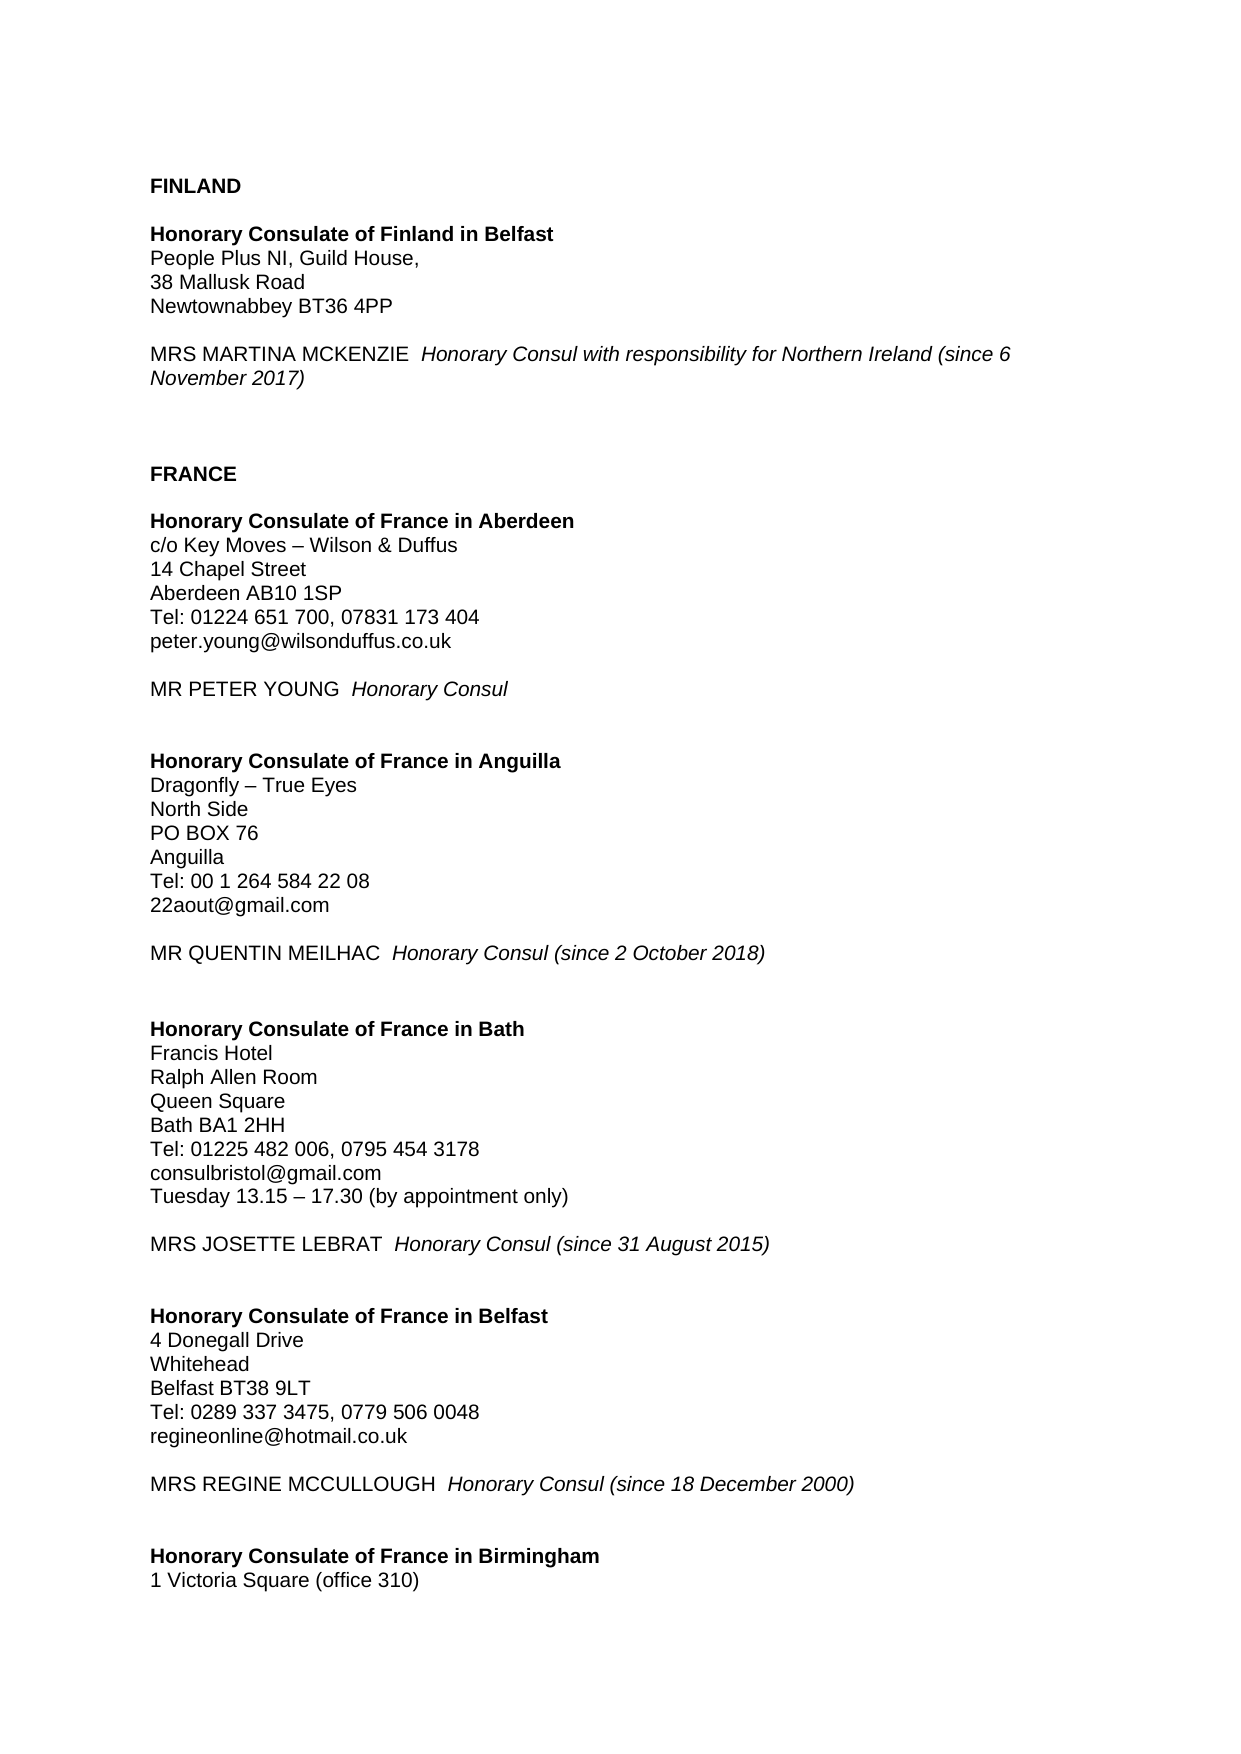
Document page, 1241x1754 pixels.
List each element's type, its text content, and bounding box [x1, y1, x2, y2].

text Queen Square [150, 1088, 1090, 1112]
text Honorary Consulate of Finland in Belfast [150, 222, 1090, 246]
text North Side [150, 797, 1090, 821]
text MRS JOSETTE LEBRAT Honorary Consul (since 31 August 2015) [150, 1232, 1090, 1256]
text Tel: 00 1 264 584 22 08 [150, 869, 1090, 893]
text PO BOX 76 [150, 821, 1090, 845]
text Honorary Consulate of France in Birmingham [150, 1544, 1090, 1568]
text Francis Hotel [150, 1041, 1090, 1064]
text Honorary Consulate of France in Anguilla [150, 749, 1090, 773]
text Tel: 01224 651 700, 07831 173 404 [150, 605, 1090, 629]
text FINLAND [150, 174, 1090, 198]
text People Plus NI, Guild House, [150, 246, 1090, 270]
text Honorary Consulate of France in Aberdeen [150, 509, 1090, 533]
text Tel: 01225 482 006, 0795 454 3178 [150, 1136, 1090, 1160]
text MRS MARTINA MCKENZIE Honorary Consul with responsibility for Northern Ireland (since 6 November 2017) [150, 342, 1090, 389]
text Newtownabbey BT36 4PP [150, 294, 1090, 318]
text Honorary Consulate of France in Bath [150, 1017, 1090, 1041]
text 22aout@gmail.com [150, 893, 1090, 917]
text FRANCE [150, 461, 1090, 485]
text Anguilla [150, 845, 1090, 869]
text Aberdeen AB10 1SP [150, 581, 1090, 605]
text c/o Key Moves – Wilson & Duffus [150, 533, 1090, 557]
text consulbristol@gmail.com [150, 1160, 1090, 1184]
text Dragonfly – True Eyes [150, 773, 1090, 797]
text Whitehead [150, 1352, 1090, 1376]
text 14 Chapel Street [150, 557, 1090, 581]
text Tel: 0289 337 3475, 0779 506 0048 [150, 1400, 1090, 1424]
text peter.young@wilsonduffus.co.uk [150, 629, 1090, 653]
text Tuesday 13.15 – 17.30 (by appointment only) [150, 1184, 1090, 1208]
text Bath BA1 2HH [150, 1112, 1090, 1136]
text Ralph Allen Room [150, 1064, 1090, 1088]
text 4 Donegall Drive [150, 1328, 1090, 1352]
text MR QUENTIN MEILHAC Honorary Consul (since 2 October 2018) [150, 941, 1090, 964]
text 38 Mallusk Road [150, 270, 1090, 294]
text regineonline@hotmail.co.uk [150, 1424, 1090, 1448]
text Honorary Consulate of France in Belfast [150, 1304, 1090, 1328]
text MRS REGINE MCCULLOUGH Honorary Consul (since 18 December 2000) [150, 1472, 1090, 1496]
text MR PETER YOUNG Honorary Consul [150, 677, 1090, 701]
text Belfast BT38 9LT [150, 1376, 1090, 1400]
text 1 Victoria Square (office 310) [150, 1568, 1090, 1592]
